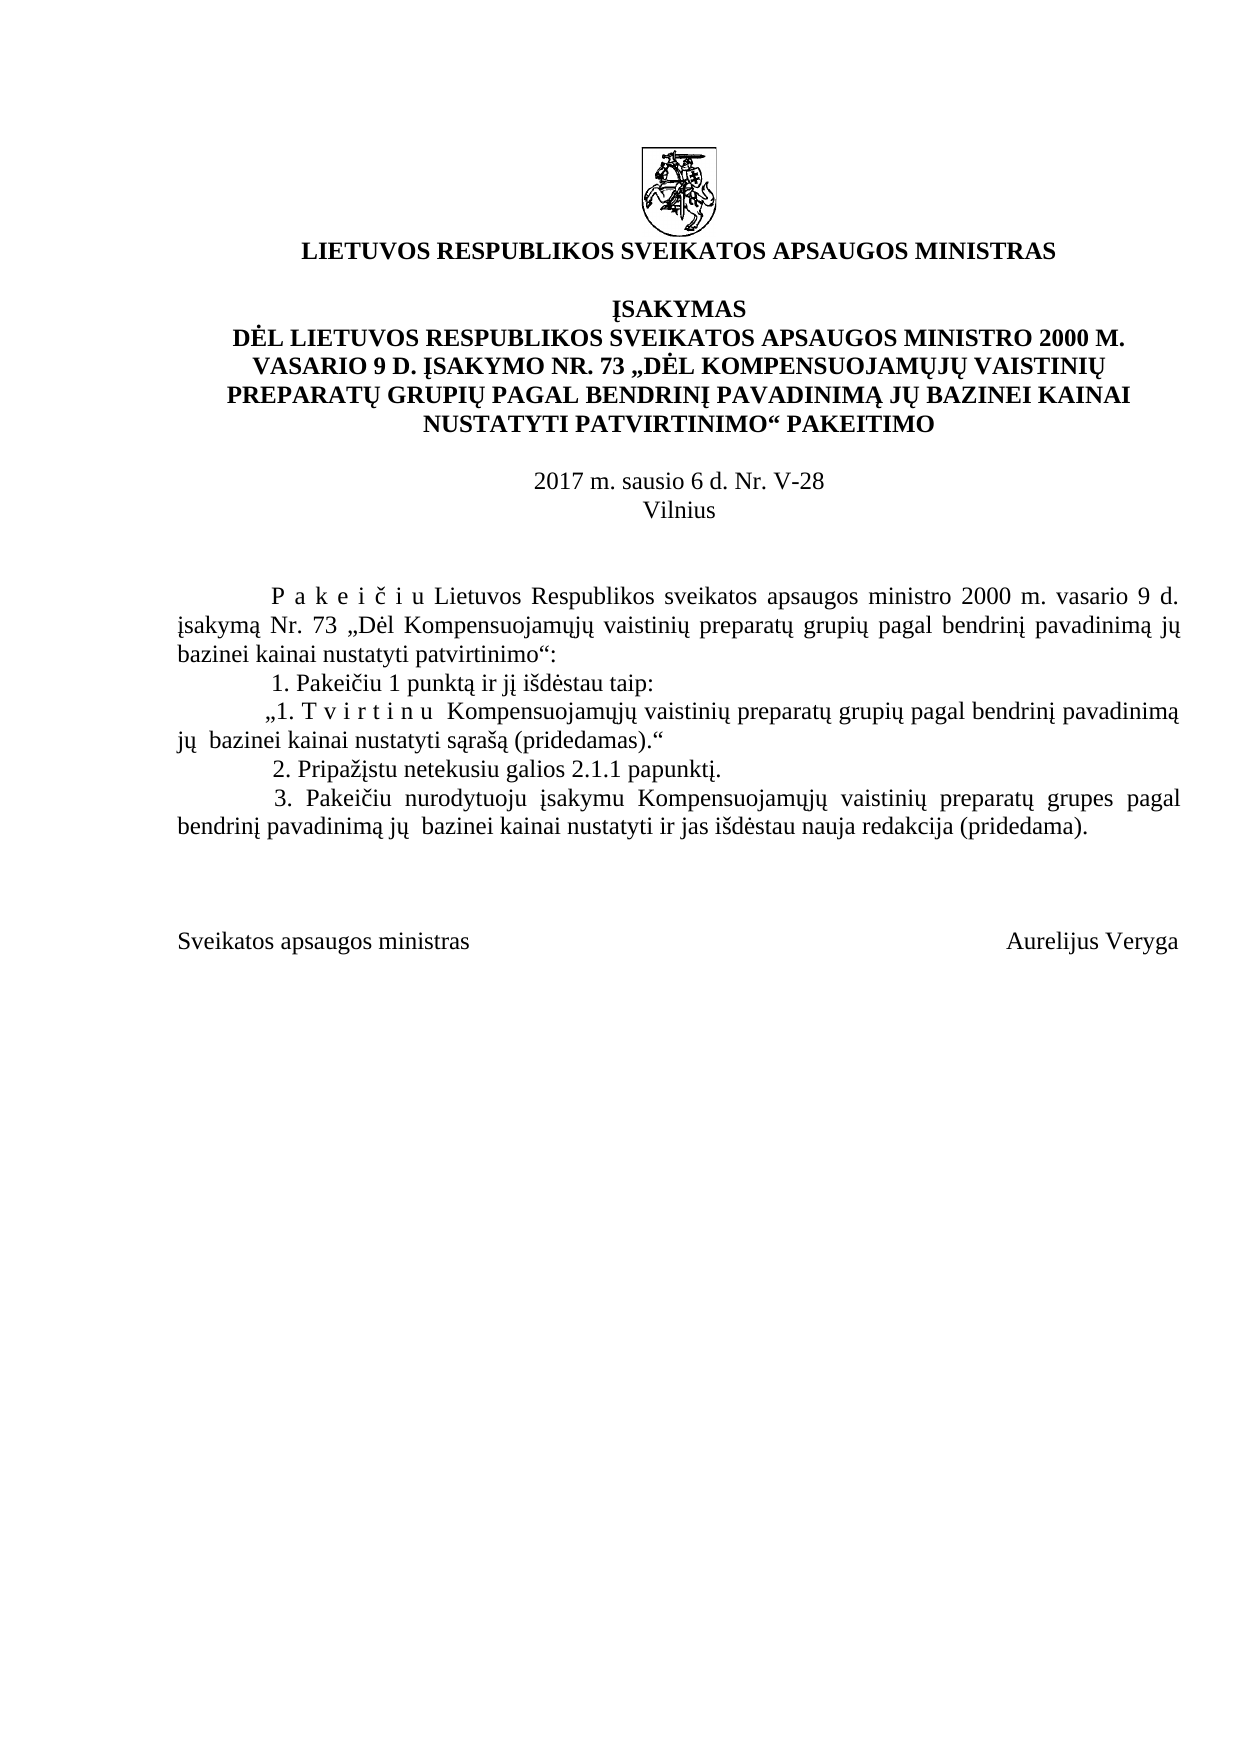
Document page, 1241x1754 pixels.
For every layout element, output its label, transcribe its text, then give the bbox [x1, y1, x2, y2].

text 3. Pakeičiu nurodytuoju įsakymu Kompensuojamųjų vaistinių preparatų grupes pagal bendrinį pavadinimą jų bazinei kainai nustatyti ir jas išdėstau nauja redakcija (pridedama). [177, 783, 1181, 840]
text Sveikatos apsaugos ministras Aurelijus Veryga [177, 926, 1181, 955]
text 1. Pakeičiu 1 punktą ir jį išdėstau taip: [177, 668, 1181, 696]
text DĖL LIETUVOS RESPUBLIKOS SVEIKATOS APSAUGOS MINISTRO 2000 M. VASARIO 9 D. ĮSAKYMO NR. 73 „DĖL KOMPENSUOJAMŲJŲ VAISTINIŲ PREPARATŲ GRUPIŲ PAGAL BENDRINĮ PAVADINIMĄ JŲ BAZINEI KAINAI NUSTATYTI PATVIRTINIMO“ PAKEITIMO [177, 323, 1181, 438]
text 2. Pripažįstu netekusiu galios 2.1.1 papunktį. [177, 754, 1181, 783]
text LIETUVOS RESPUBLIKOS SVEIKATOS APSAUGOS MINISTRAS [177, 236, 1181, 265]
text P a k e i č i u Lietuvos Respublikos sveikatos apsaugos ministro 2000 m. vasario 9 d. įsakymą Nr. 73 „Dėl Kompensuojamųjų vaistinių preparatų grupių pagal bendrinį pavadinimą jų bazinei kainai nustatyti patvirtinimo“: [177, 581, 1181, 668]
text Vilnius [177, 495, 1181, 524]
text ĮSAKYMAS [177, 294, 1181, 323]
text 2017 m. sausio 6 d. Nr. V-28 [177, 466, 1181, 495]
text „1. T v i r t i n u Kompensuojamųjų vaistinių preparatų grupių pagal bendrinį pavadinimą jų bazinei kainai nustatyti sąrašą (pridedamas).“ [177, 696, 1181, 754]
